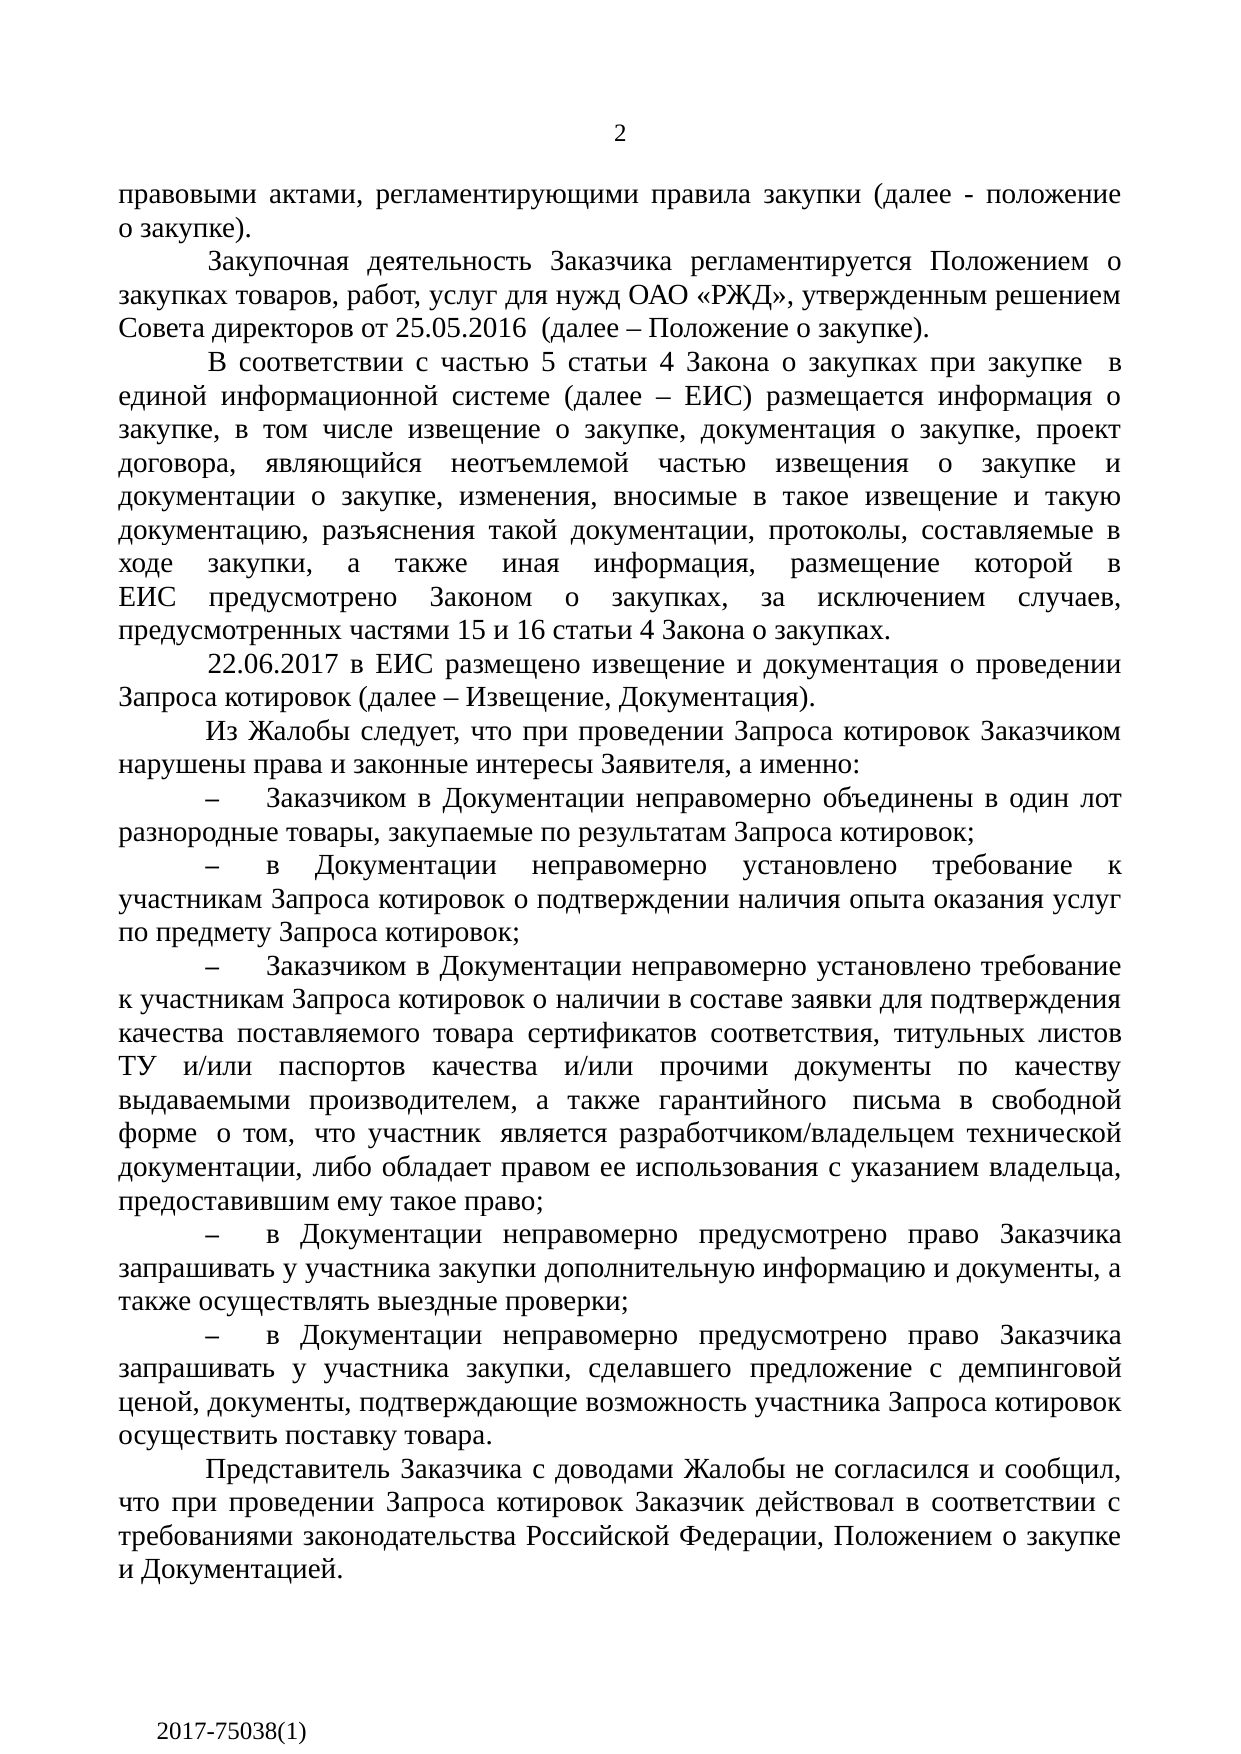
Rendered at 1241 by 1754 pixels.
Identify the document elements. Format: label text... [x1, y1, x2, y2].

text В соответствии с частью 5 статьи 4 Закона о закупках при закупке в единой информационной системе (далее – ЕИС) размещается информация о закупке, в том числе извещение о закупке, документация о закупке, проект договора, являющийся неотъемлемой частью извещения о закупке и документации о закупке, изменения, вносимые в такое извещение и такую документацию, разъяснения такой документации, протоколы, составляемые в ходе закупки, а также иная информация, размещение которой в ЕИС предусмотрено Законом о закупках, за исключением случаев, предусмотренных частями 15 и 16 статьи 4 Закона о закупках. [118, 344, 1122, 646]
list Заказчиком в Документации неправомерно объединены в один лот разнородные товары, закупаемые по результатам Запроса котировок; [118, 780, 1122, 847]
list Заказчиком в Документации неправомерно установлено требование к участникам Запроса котировок о наличии в составе заявки для подтверждения качества поставляемого товара сертификатов соответствия, титульных листов ТУ и/или паспортов качества и/или прочими документы по качеству выдаваемыми производителем, а также гарантийного письма в свободной форме о том, что участник является разработчиком/владельцем технической документации, либо обладает правом ее использования с указанием владельца, предоставившим ему такое право; [118, 948, 1122, 1216]
list в Документации неправомерно предусмотрено право Заказчика запрашивать у участника закупки, сделавшего предложение с демпинговой ценой, документы, подтверждающие возможность участника Запроса котировок осуществить поставку товара. [118, 1317, 1122, 1451]
text 22.06.2017 в ЕИС размещено извещение и документация о проведении Запроса котировок (далее – Извещение, Документация). [118, 646, 1122, 713]
list в Документации неправомерно предусмотрено право Заказчика запрашивать у участника закупки дополнительную информацию и документы, а также осуществлять выездные проверки; [118, 1216, 1122, 1317]
text Из Жалобы следует, что при проведении Запроса котировок Заказчиком нарушены права и законные интересы Заявителя, а именно: [118, 713, 1122, 780]
text правовыми актами, регламентирующими правила закупки (далее - положение о закупке). [118, 176, 1122, 243]
list в Документации неправомерно установлено требование к участникам Запроса котировок о подтверждении наличия опыта оказания услуг по предмету Запроса котировок; [118, 847, 1122, 948]
text Представитель Заказчика с доводами Жалобы не согласился и сообщил, что при проведении Запроса котировок Заказчик действовал в соответствии с требованиями законодательства Российской Федерации, Положением о закупке и Документацией. [118, 1451, 1122, 1585]
text Закупочная деятельность Заказчика регламентируется Положением о закупках товаров, работ, услуг для нужд ОАО «РЖД», утвержденным решением Совета директоров от 25.05.2016 (далее – Положение о закупке). [118, 243, 1122, 344]
